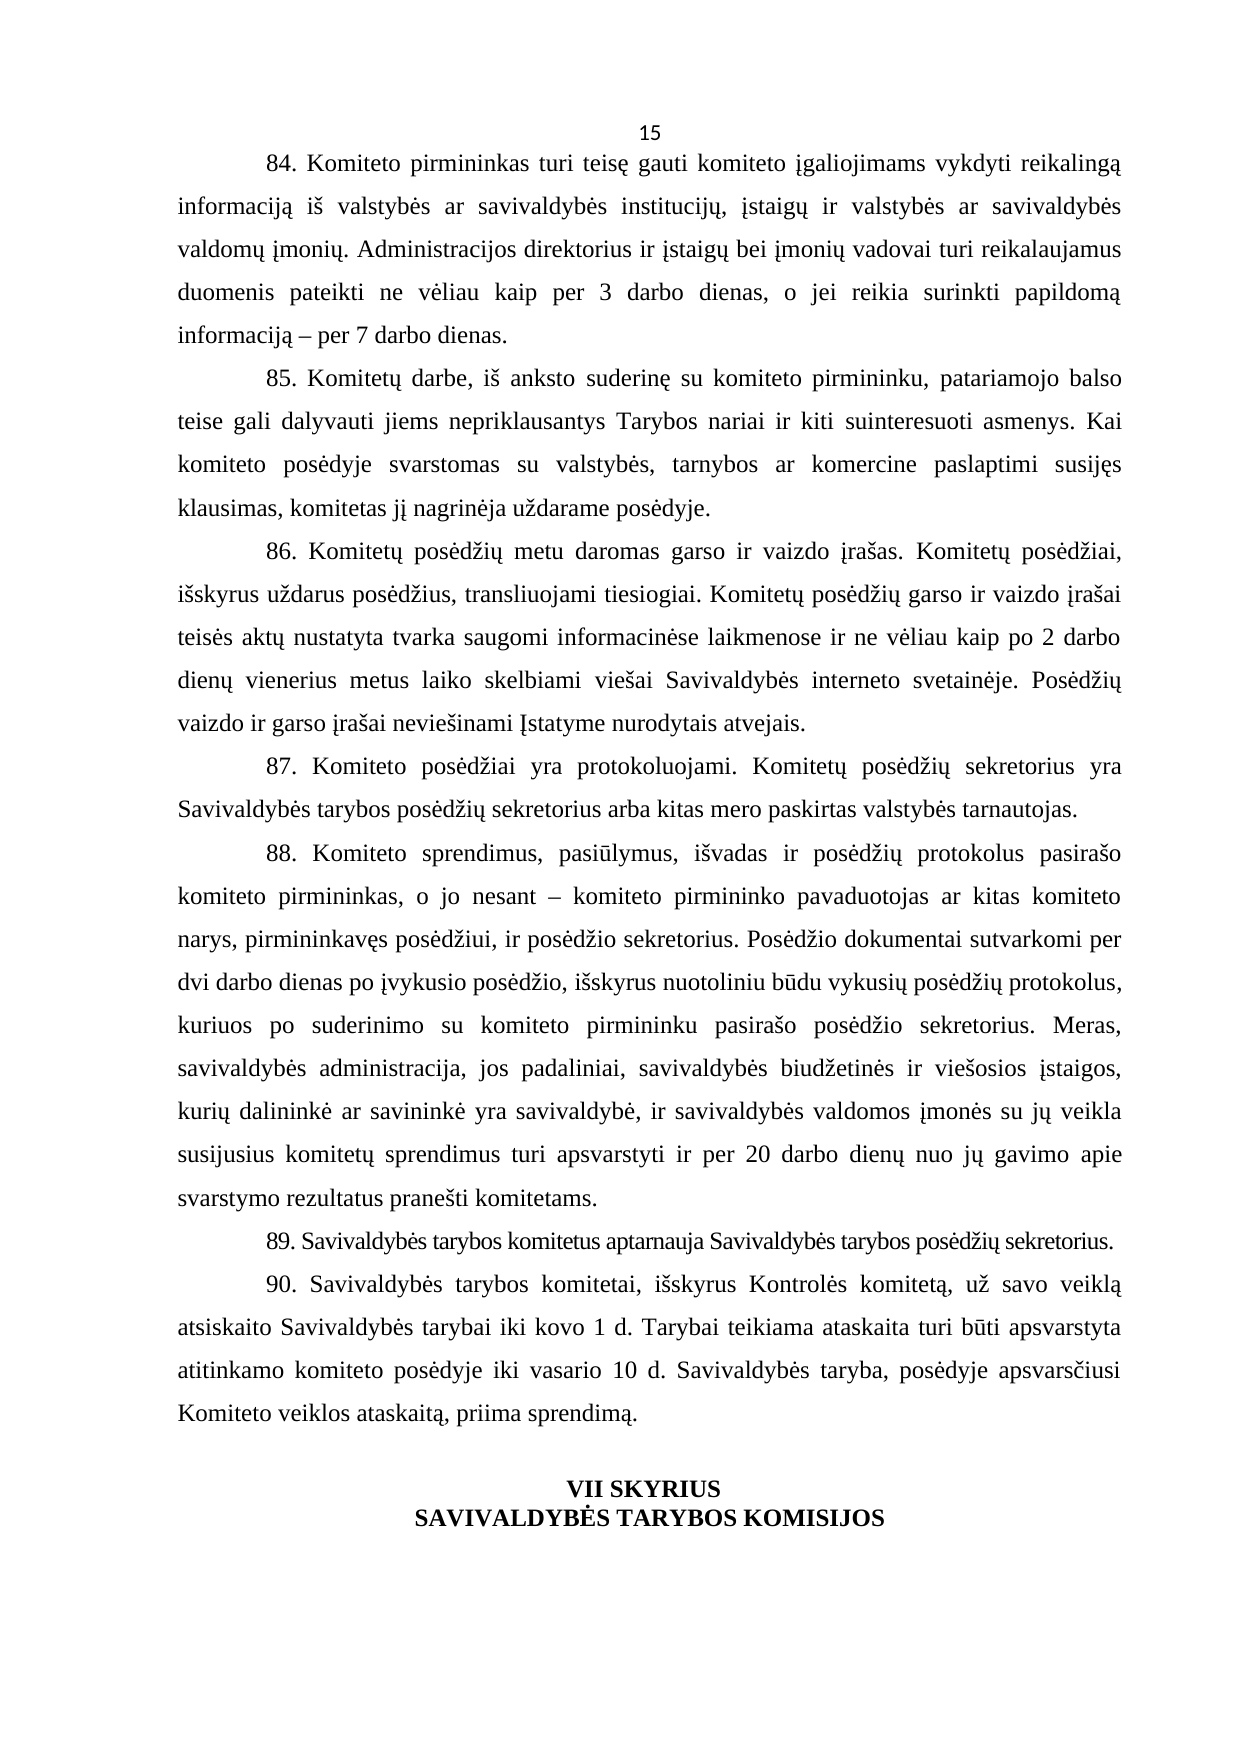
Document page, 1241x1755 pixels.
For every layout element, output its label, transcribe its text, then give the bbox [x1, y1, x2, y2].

text 85. Komitetų darbe, iš anksto suderinę su komiteto pirmininku, patariamojo balso teise gali dalyvauti jiems nepriklausantys Tarybos nariai ir kiti suinteresuoti asmenys. Kai komiteto posėdyje svarstomas su valstybės, tarnybos ar komercine paslaptimi susijęs klausimas, komitetas jį nagrinėja uždarame posėdyje. [177, 363, 1122, 521]
text 90. Savivaldybės tarybos komitetai, išskyrus Kontrolės komitetą, už savo veiklą atsiskaito Savivaldybės tarybai iki kovo 1 d. Tarybai teikiama ataskaita turi būti apsvarstyta atitinkamo komiteto posėdyje iki vasario 10 d. Savivaldybės taryba, posėdyje apsvarsčiusi Komiteto veiklos ataskaitą, priima sprendimą. [177, 1269, 1122, 1427]
text 89. Savivaldybės tarybos komitetus aptarnauja Savivaldybės tarybos posėdžių sekretorius. [177, 1226, 1122, 1254]
text 86. Komitetų posėdžių metu daromas garso ir vaizdo įrašas. Komitetų posėdžiai, išskyrus uždarus posėdžius, transliuojami tiesiogiai. Komitetų posėdžių garso ir vaizdo įrašai teisės aktų nustatyta tvarka saugomi informacinėse laikmenose ir ne vėliau kaip po 2 darbo dienų vienerius metus laiko skelbiami viešai Savivaldybės interneto svetainėje. Posėdžių vaizdo ir garso įrašai neviešinami Įstatyme nurodytais atvejais. [177, 536, 1122, 737]
text VII SKYRIUS [177, 1474, 1122, 1503]
text 84. Komiteto pirmininkas turi teisę gauti komiteto įgaliojimams vykdyti reikalingą informaciją iš valstybės ar savivaldybės institucijų, įstaigų ir valstybės ar savivaldybės valdomų įmonių. Administracijos direktorius ir įstaigų bei įmonių vadovai turi reikalaujamus duomenis pateikti ne vėliau kaip per 3 darbo dienas, o jei reikia surinkti papildomą informaciją – per 7 darbo dienas. [177, 148, 1122, 349]
text 87. Komiteto posėdžiai yra protokoluojami. Komitetų posėdžių sekretorius yra Savivaldybės tarybos posėdžių sekretorius arba kitas mero paskirtas valstybės tarnautojas. [177, 751, 1122, 823]
text 88. Komiteto sprendimus, pasiūlymus, išvadas ir posėdžių protokolus pasirašo komiteto pirmininkas, o jo nesant – komiteto pirmininko pavaduotojas ar kitas komiteto narys, pirmininkavęs posėdžiui, ir posėdžio sekretorius. Posėdžio dokumentai sutvarkomi per dvi darbo dienas po įvykusio posėdžio, išskyrus nuotoliniu būdu vykusių posėdžių protokolus, kuriuos po suderinimo su komiteto pirmininku pasirašo posėdžio sekretorius. Meras, savivaldybės administracija, jos padaliniai, savivaldybės biudžetinės ir viešosios įstaigos, kurių dalininkė ar savininkė yra savivaldybė, ir savivaldybės valdomos įmonės su jų veikla susijusius komitetų sprendimus turi apsvarstyti ir per 20 darbo dienų nuo jų gavimo apie svarstymo rezultatus pranešti komitetams. [177, 838, 1122, 1211]
text SAVIVALDYBĖS TARYBOS KOMISIJOS [177, 1503, 1122, 1532]
